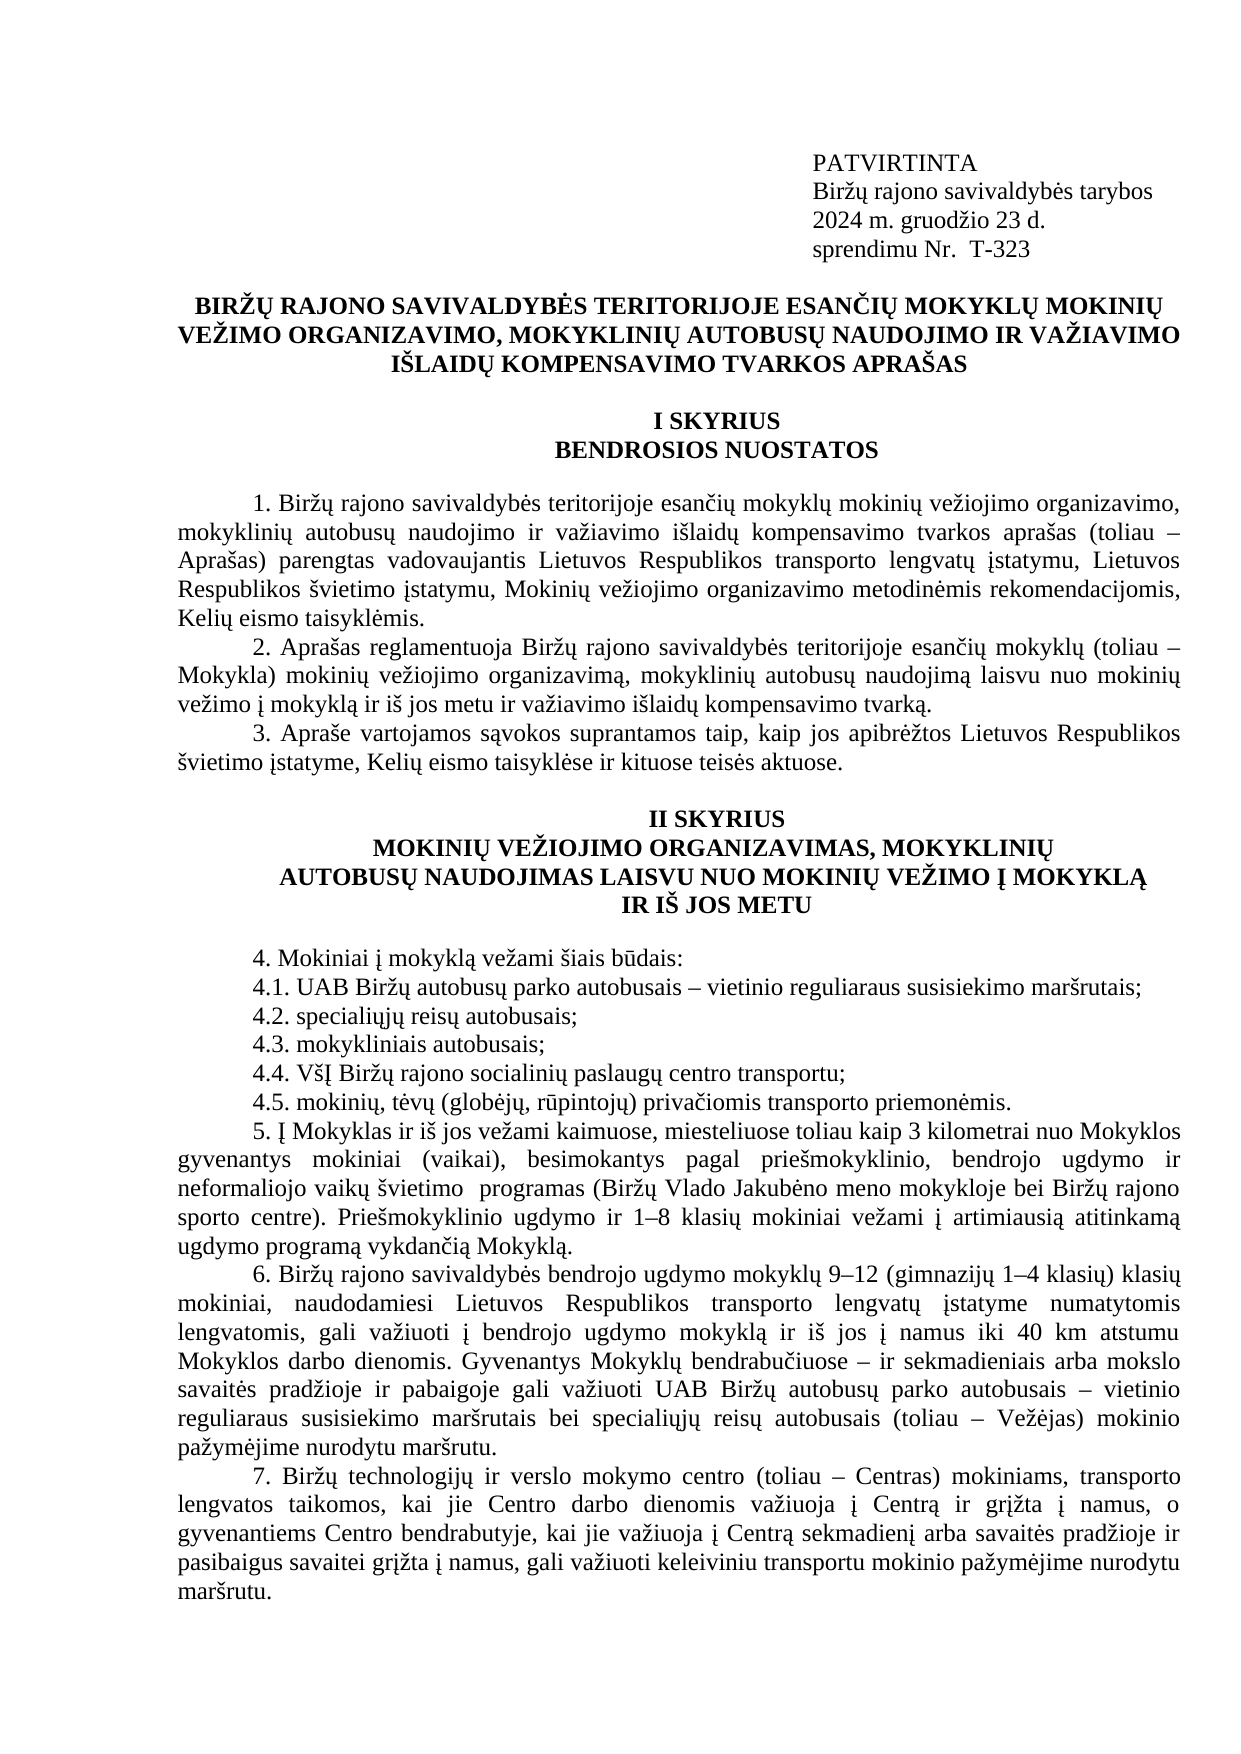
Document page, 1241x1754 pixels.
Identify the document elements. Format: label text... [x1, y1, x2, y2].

text BENDROSIOS NUOSTATOS [177, 435, 1181, 464]
text 4.1. UAB Biržų autobusų parko autobusais – vietinio reguliaraus susisiekimo maršrutais; [177, 972, 1181, 1001]
text MOKINIŲ VEŽIOJIMO ORGANIZAVIMAS, MOKYKLINIŲ [177, 833, 1181, 862]
text BIRŽŲ RAJONO SAVIVALDYBĖS TERITORIJOJE ESANČIŲ MOKYKLŲ MOKINIŲ VEŽIMO organizavimo, MOKYKLINIŲ AUTOBUSŲ NAUDOJIMO IR vAŽIAVIMO IŠLAIDŲ kompensavimo TVARKOS APRAŠAS [177, 291, 1181, 378]
text 4.4. VšĮ Biržų rajono socialinių paslaugų centro transportu; [177, 1058, 1181, 1087]
text 4.5. mokinių, tėvų (globėjų, rūpintojų) privačiomis transporto priemonėmis. [177, 1087, 1181, 1116]
text 1. Biržų rajono savivaldybės teritorijoje esančių mokyklų mokinių vežiojimo organizavimo, mokyklinių autobusų naudojimo ir važiavimo išlaidų kompensavimo tvarkos aprašas (toliau – Aprašas) parengtas vadovaujantis Lietuvos Respublikos transporto lengvatų įstatymu, Lietuvos Respublikos švietimo įstatymu, Mokinių vežiojimo organizavimo metodinėmis rekomendacijomis, Kelių eismo taisyklėmis. [177, 488, 1181, 632]
text sprendimu Nr. T-323 [717, 234, 1181, 263]
text 4.2. specialiųjų reisų autobusais; [177, 1001, 1181, 1029]
text PATVIRTINTA [717, 148, 1181, 176]
text 6. Biržų rajono savivaldybės bendrojo ugdymo mokyklų 9–12 (gimnazijų 1–4 klasių) klasių mokiniai, naudodamiesi Lietuvos Respublikos transporto lengvatų įstatyme numatytomis lengvatomis, gali važiuoti į bendrojo ugdymo mokyklą ir iš jos į namus iki 40 km atstumu Mokyklos darbo dienomis. Gyvenantys Mokyklų bendrabučiuose – ir sekmadieniais arba mokslo savaitės pradžioje ir pabaigoje gali važiuoti UAB Biržų autobusų parko autobusais – vietinio reguliaraus susisiekimo maršrutais bei specialiųjų reisų autobusais (toliau – Vežėjas) mokinio pažymėjime nurodytu maršrutu. [177, 1259, 1181, 1461]
text IR IŠ JOS METU [177, 890, 1181, 919]
text 2024 m. gruodžio 23 d. [717, 205, 1181, 234]
text Biržų rajono savivaldybės tarybos [717, 176, 1181, 205]
text II SKYRIUS [177, 804, 1181, 833]
text 2. Aprašas reglamentuoja Biržų rajono savivaldybės teritorijoje esančių mokyklų (toliau – Mokykla) mokinių vežiojimo organizavimą, mokyklinių autobusų naudojimą laisvu nuo mokinių vežimo į mokyklą ir iš jos metu ir važiavimo išlaidų kompensavimo tvarką. [177, 632, 1181, 718]
text AUTOBUSŲ NAUDOJIMAS LAISVU NUO MOKINIŲ VEŽIMO Į MOKYKLĄ [177, 862, 1181, 890]
text 4. Mokiniai į mokyklą vežami šiais būdais: [177, 943, 1181, 972]
text 4.3. mokykliniais autobusais; [177, 1029, 1181, 1058]
text 3. Apraše vartojamos sąvokos suprantamos taip, kaip jos apibrėžtos Lietuvos Respublikos švietimo įstatyme, Kelių eismo taisyklėse ir kituose teisės aktuose. [177, 718, 1181, 775]
text 5. Į Mokyklas ir iš jos vežami kaimuose, miesteliuose toliau kaip 3 kilometrai nuo Mokyklos gyvenantys mokiniai (vaikai), besimokantys pagal priešmokyklinio, bendrojo ugdymo ir neformaliojo vaikų švietimo programas (Biržų Vlado Jakubėno meno mokykloje bei Biržų rajono sporto centre). Priešmokyklinio ugdymo ir 1–8 klasių mokiniai vežami į artimiausią atitinkamą ugdymo programą vykdančią Mokyklą. [177, 1116, 1181, 1259]
text 7. Biržų technologijų ir verslo mokymo centro (toliau – Centras) mokiniams, transporto lengvatos taikomos, kai jie Centro darbo dienomis važiuoja į Centrą ir grįžta į namus, o gyvenantiems Centro bendrabutyje, kai jie važiuoja į Centrą sekmadienį arba savaitės pradžioje ir pasibaigus savaitei grįžta į namus, gali važiuoti keleiviniu transportu mokinio pažymėjime nurodytu maršrutu. [177, 1461, 1181, 1604]
text I SKYRIUS [177, 406, 1181, 435]
